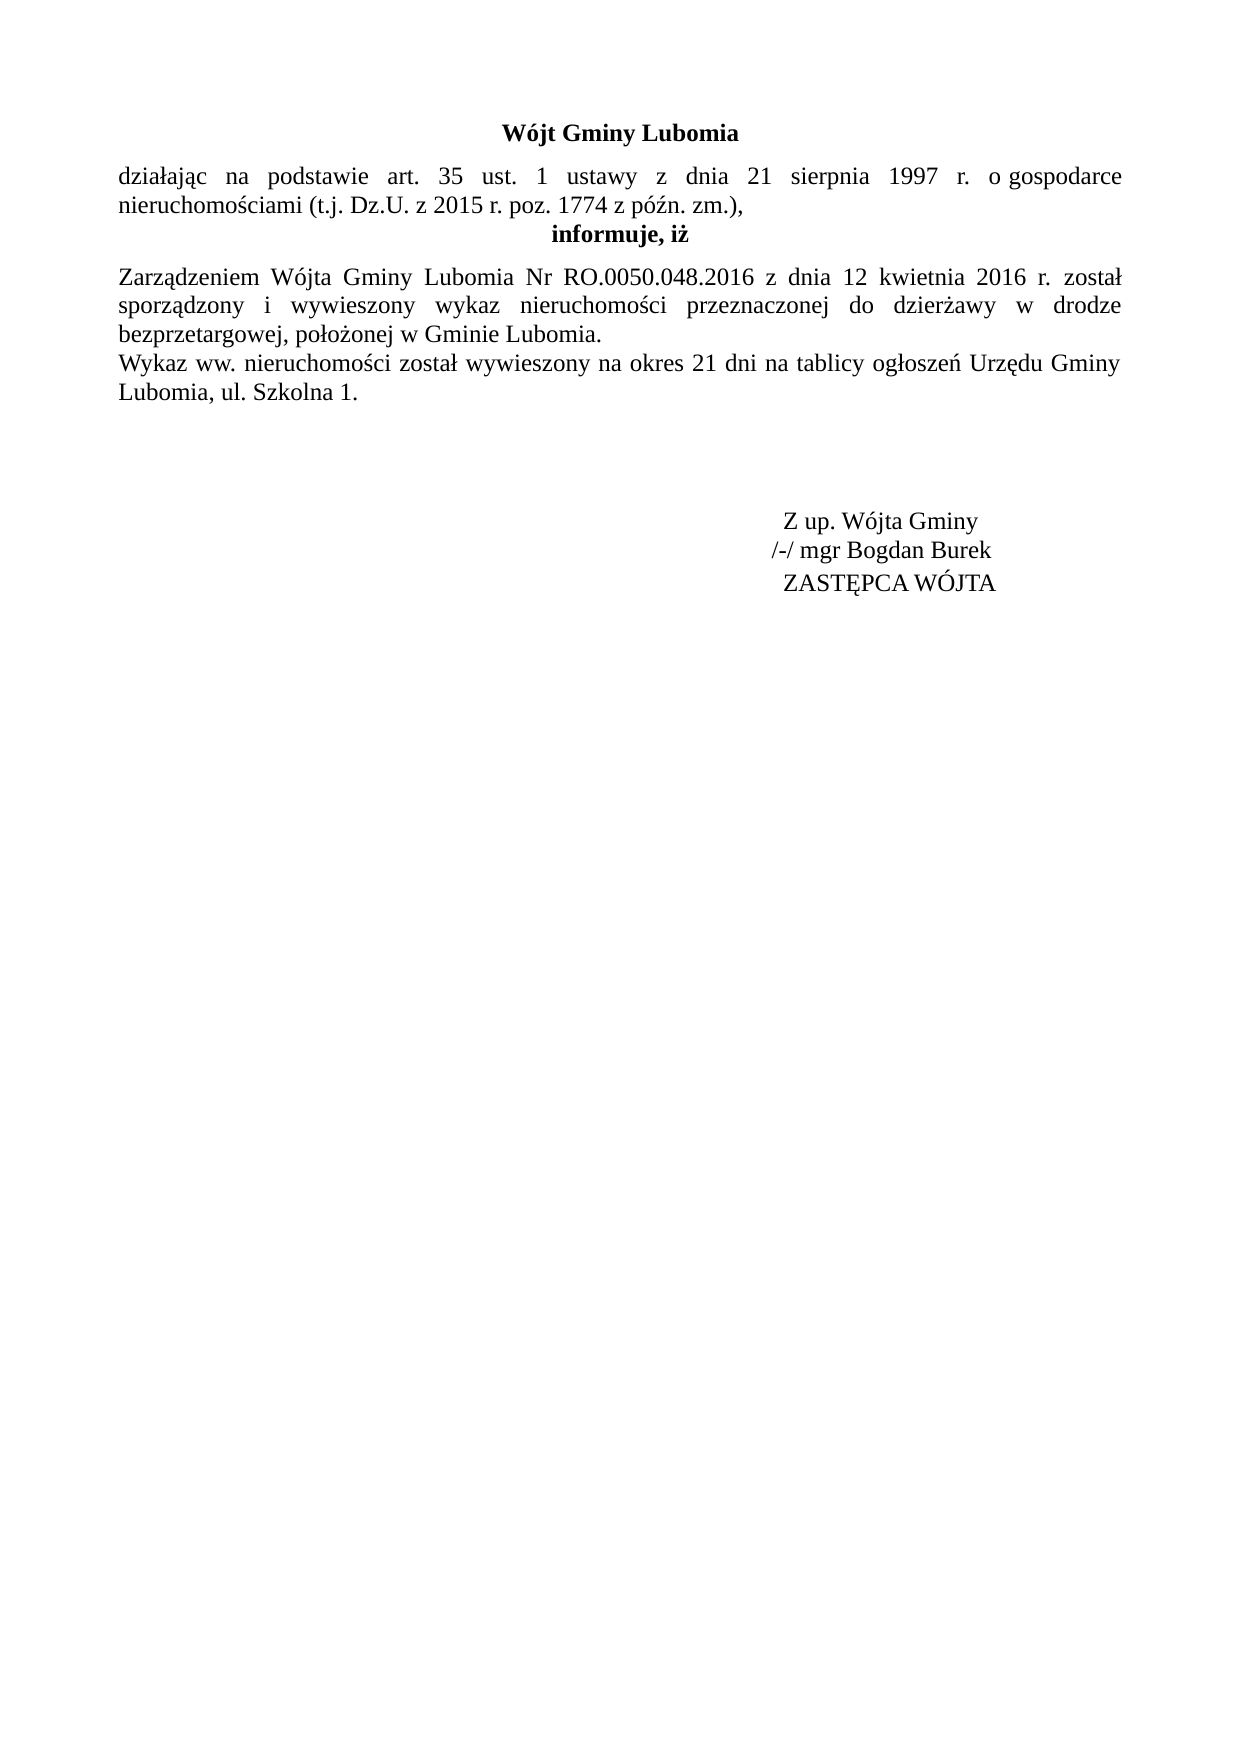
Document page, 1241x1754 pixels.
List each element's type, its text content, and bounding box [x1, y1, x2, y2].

text Zarządzeniem Wójta Gminy Lubomia Nr RO.0050.048.2016 z dnia 12 kwietnia 2016 r. został sporządzony i wywieszony wykaz nieruchomości przeznaczonej do dzierżawy w drodze bezprzetargowej, położonej w Gminie Lubomia. [118, 262, 1122, 348]
text informuje, iż [118, 219, 1122, 247]
text Z up. Wójta Gminy [709, 506, 1122, 535]
text /-/ mgr Bogdan Burek [118, 535, 1122, 564]
text działając na podstawie art. 35 ust. 1 ustawy z dnia 21 sierpnia 1997 r. o gospodarce nieruchomościami (t.j. Dz.U. z 2015 r. poz. 1774 z późn. zm.), [118, 161, 1122, 219]
text Wykaz ww. nieruchomości został wywieszony na okres 21 dni na tablicy ogłoszeń Urzędu Gminy Lubomia, ul. Szkolna 1. [118, 348, 1122, 406]
text ZASTĘPCA WÓJTA [118, 564, 1122, 597]
text Wójt Gminy Lubomia [118, 118, 1122, 147]
